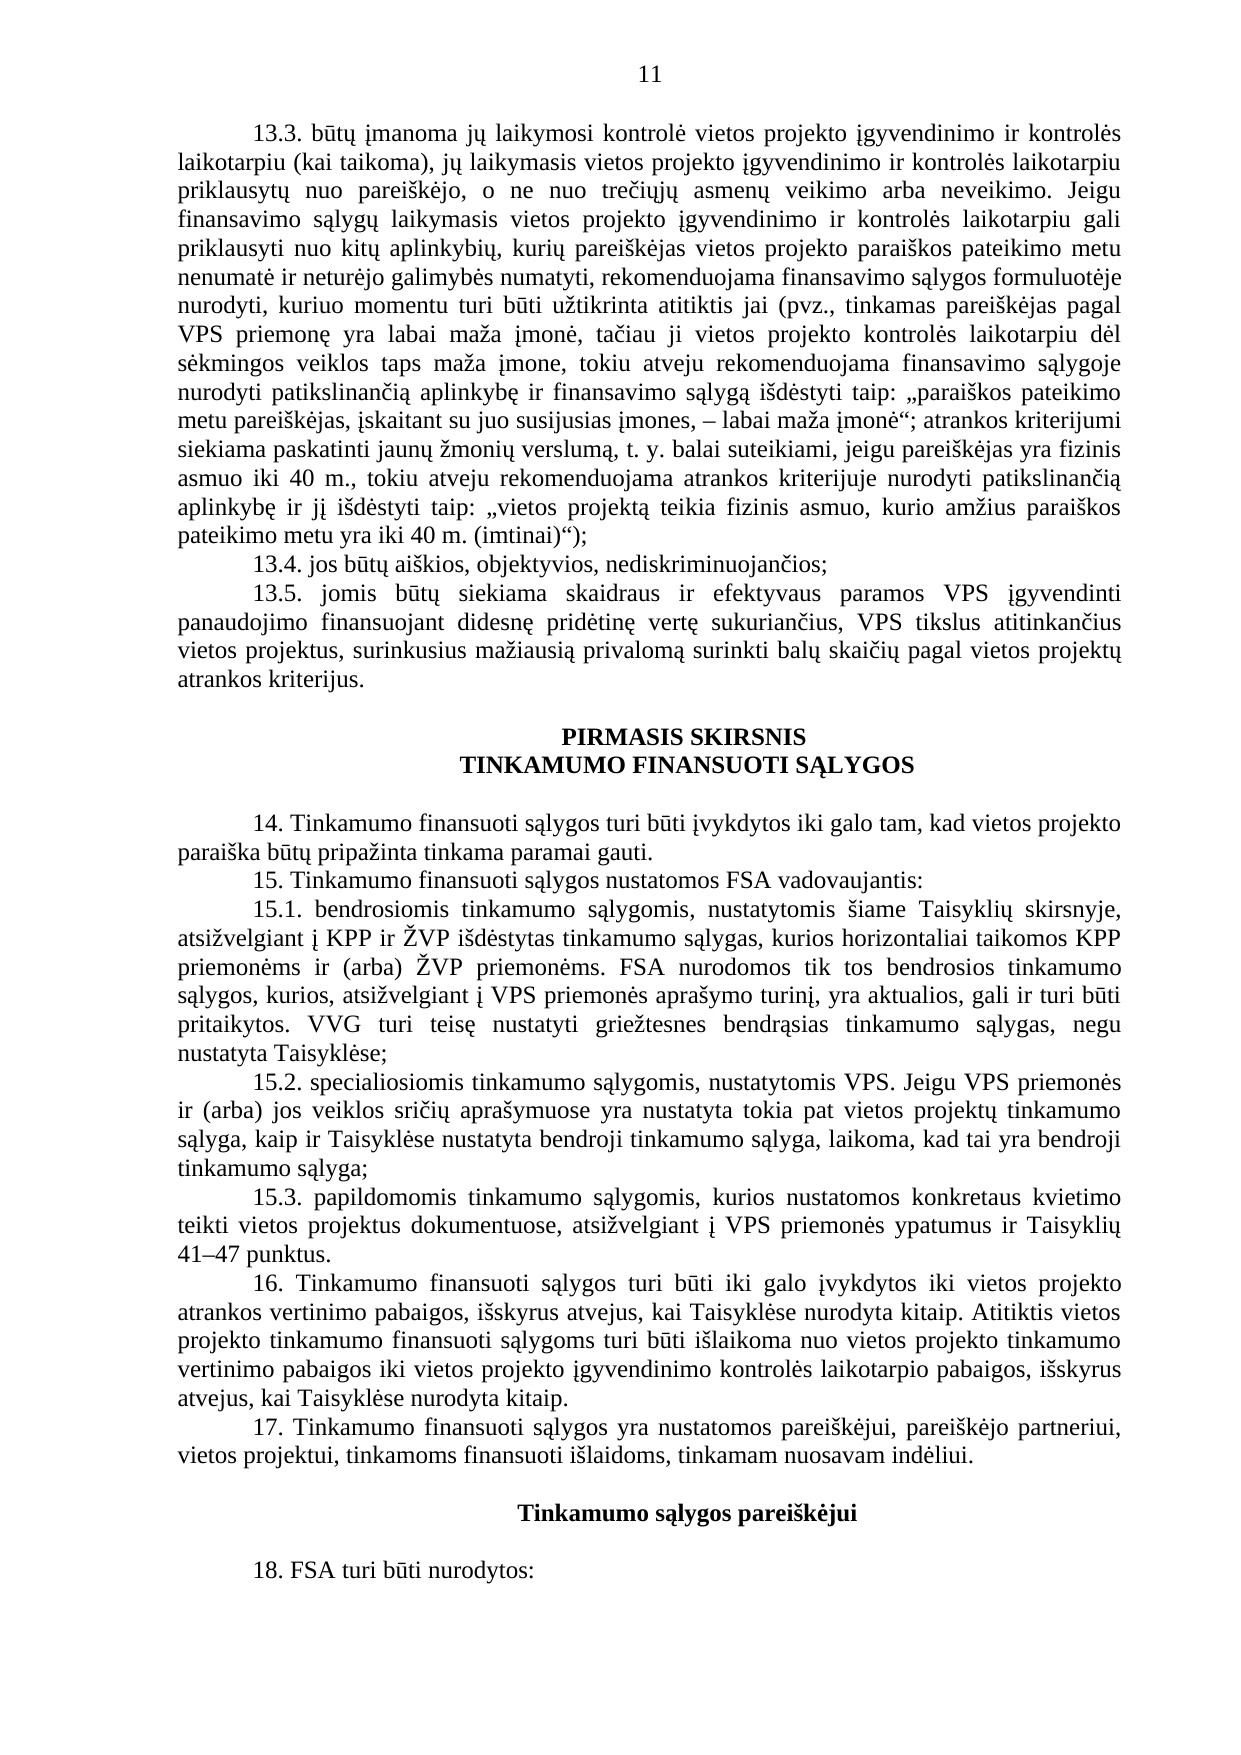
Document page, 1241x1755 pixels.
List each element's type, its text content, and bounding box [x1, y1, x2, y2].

text 14. Tinkamumo finansuoti sąlygos turi būti įvykdytos iki galo tam, kad vietos projekto paraiška būtų pripažinta tinkama paramai gauti. [177, 808, 1122, 866]
text 13.3. būtų įmanoma jų laikymosi kontrolė vietos projekto įgyvendinimo ir kontrolės laikotarpiu (kai taikoma), jų laikymasis vietos projekto įgyvendinimo ir kontrolės laikotarpiu priklausytų nuo pareiškėjo, o ne nuo trečiųjų asmenų veikimo arba neveikimo. Jeigu finansavimo sąlygų laikymasis vietos projekto įgyvendinimo ir kontrolės laikotarpiu gali priklausyti nuo kitų aplinkybių, kurių pareiškėjas vietos projekto paraiškos pateikimo metu nenumatė ir neturėjo galimybės numatyti, rekomenduojama finansavimo sąlygos formuluotėje nurodyti, kuriuo momentu turi būti užtikrinta atitiktis jai (pvz., tinkamas pareiškėjas pagal VPS priemonę yra labai maža įmonė, tačiau ji vietos projekto kontrolės laikotarpiu dėl sėkmingos veiklos taps maža įmone, tokiu atveju rekomenduojama finansavimo sąlygoje nurodyti patikslinančią aplinkybę ir finansavimo sąlygą išdėstyti taip: „paraiškos pateikimo metu pareiškėjas, įskaitant su juo susijusias įmones, – labai maža įmonė“; atrankos kriterijumi siekiama paskatinti jaunų žmonių verslumą, t. y. balai suteikiami, jeigu pareiškėjas yra fizinis asmuo iki 40 m., tokiu atveju rekomenduojama atrankos kriterijuje nurodyti patikslinančią aplinkybę ir jį išdėstyti taip: „vietos projektą teikia fizinis asmuo, kurio amžius paraiškos pateikimo metu yra iki 40 m. (imtinai)“); [177, 118, 1122, 549]
text 15.2. specialiosiomis tinkamumo sąlygomis, nustatytomis VPS. Jeigu VPS priemonės ir (arba) jos veiklos sričių aprašymuose yra nustatyta tokia pat vietos projektų tinkamumo sąlyga, kaip ir Taisyklėse nustatyta bendroji tinkamumo sąlyga, laikoma, kad tai yra bendroji tinkamumo sąlyga; [177, 1067, 1122, 1182]
text Tinkamumo sąlygos pareiškėjui [177, 1498, 1122, 1527]
text 13.4. jos būtų aiškios, objektyvios, nediskriminuojančios; [177, 549, 1122, 578]
text 15. Tinkamumo finansuoti sąlygos nustatomos FSA vadovaujantis: [177, 866, 1122, 894]
text 16. Tinkamumo finansuoti sąlygos turi būti iki galo įvykdytos iki vietos projekto atrankos vertinimo pabaigos, išskyrus atvejus, kai Taisyklėse nurodyta kitaip. Atitiktis vietos projekto tinkamumo finansuoti sąlygoms turi būti išlaikoma nuo vietos projekto tinkamumo vertinimo pabaigos iki vietos projekto įgyvendinimo kontrolės laikotarpio pabaigos, išskyrus atvejus, kai Taisyklėse nurodyta kitaip. [177, 1268, 1122, 1412]
text 15.3. papildomomis tinkamumo sąlygomis, kurios nustatomos konkretaus kvietimo teikti vietos projektus dokumentuose, atsižvelgiant į VPS priemonės ypatumus ir Taisyklių 41–47 punktus. [177, 1182, 1122, 1268]
text 18. FSA turi būti nurodytos: [177, 1556, 1122, 1584]
text 15.1. bendrosiomis tinkamumo sąlygomis, nustatytomis šiame Taisyklių skirsnyje, atsižvelgiant į KPP ir ŽVP išdėstytas tinkamumo sąlygas, kurios horizontaliai taikomos KPP priemonėms ir (arba) ŽVP priemonėms. FSA nurodomos tik tos bendrosios tinkamumo sąlygos, kurios, atsižvelgiant į VPS priemonės aprašymo turinį, yra aktualios, gali ir turi būti pritaikytos. VVG turi teisę nustatyti griežtesnes bendrąsias tinkamumo sąlygas, negu nustatyta Taisyklėse; [177, 894, 1122, 1067]
text 17. Tinkamumo finansuoti sąlygos yra nustatomos pareiškėjui, pareiškėjo partneriui, vietos projektui, tinkamoms finansuoti išlaidoms, tinkamam nuosavam indėliui. [177, 1412, 1122, 1469]
text 13.5. jomis būtų siekiama skaidraus ir efektyvaus paramos VPS įgyvendinti panaudojimo finansuojant didesnę pridėtinę vertę sukuriančius, VPS tikslus atitinkančius vietos projektus, surinkusius mažiausią privalomą surinkti balų skaičių pagal vietos projektų atrankos kriterijus. [177, 578, 1122, 693]
text TINKAMUMO FINANSUOTI SĄLYGOS [177, 751, 1122, 779]
text PIRMASIS SKIRSNIS [177, 722, 1122, 751]
